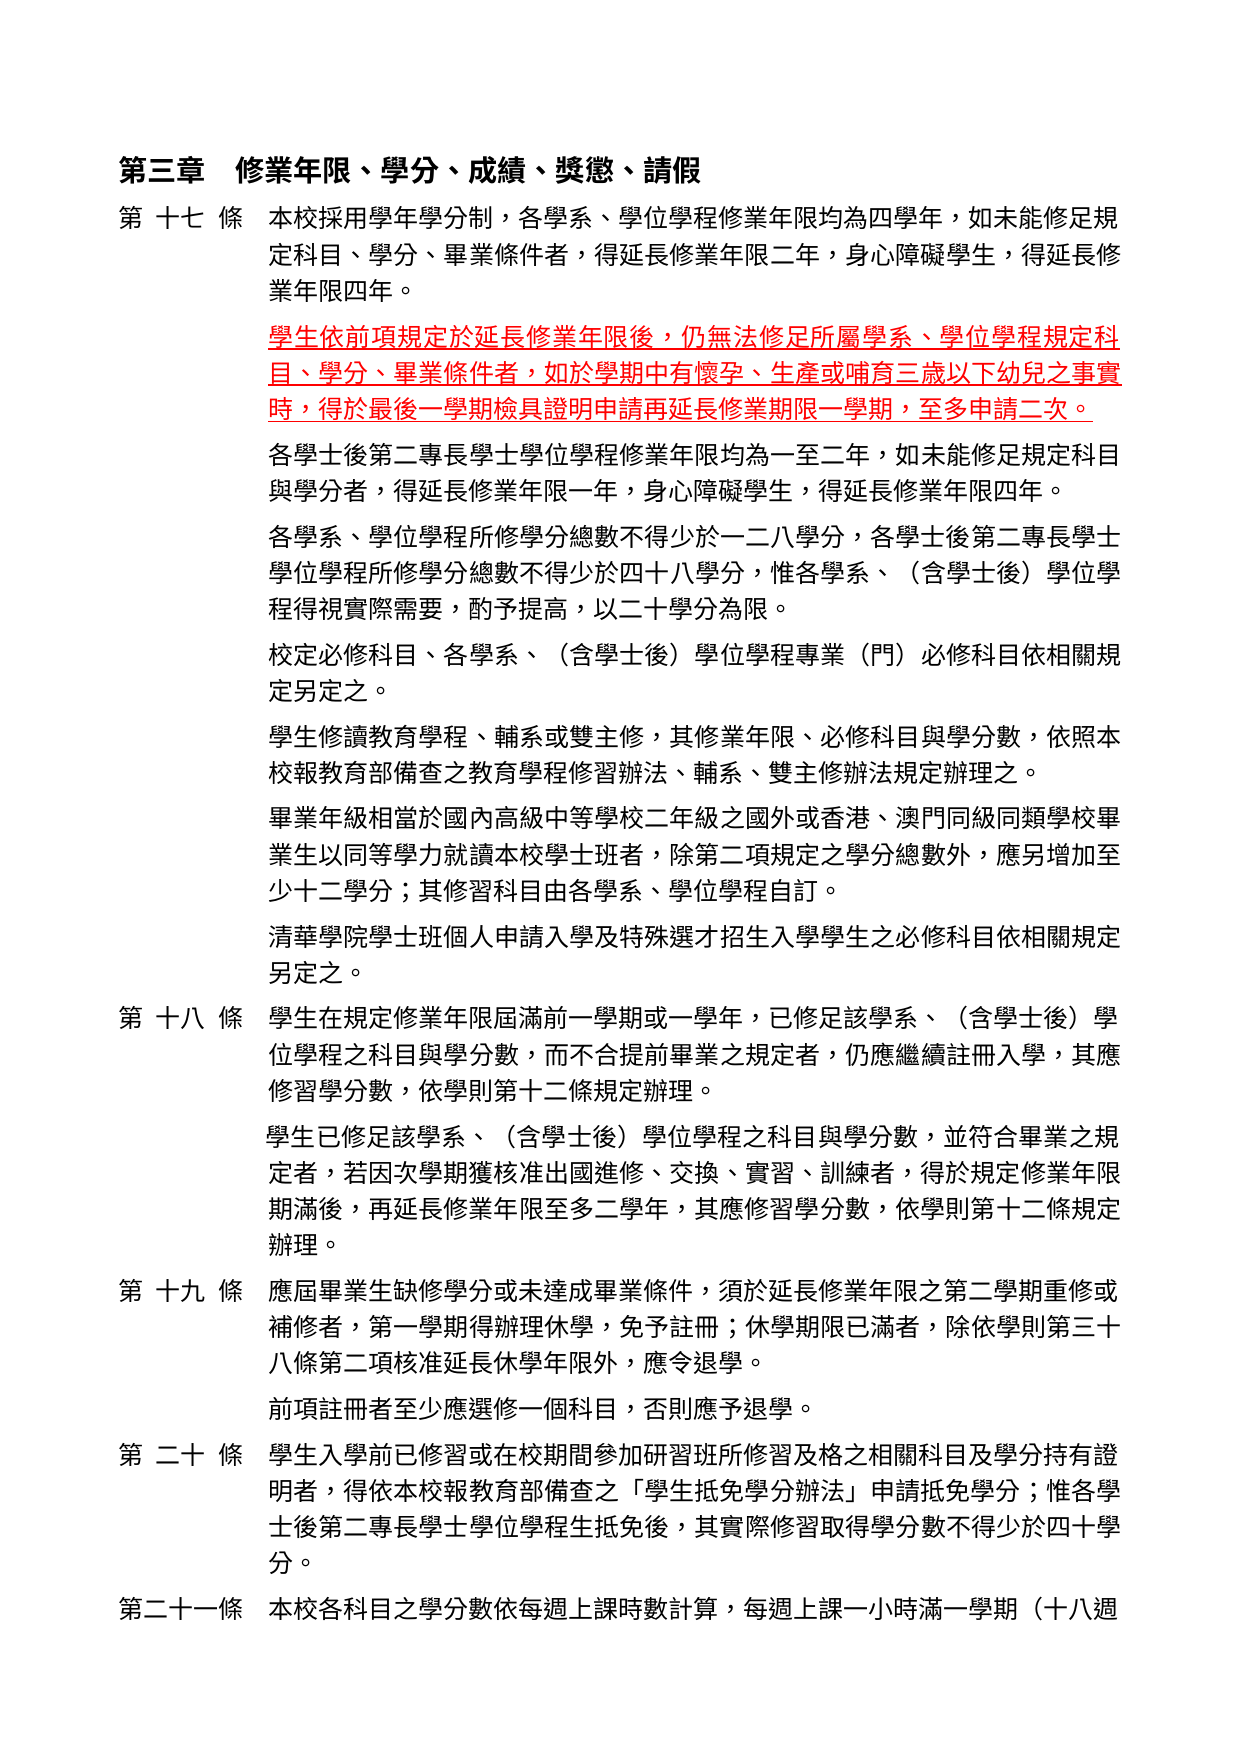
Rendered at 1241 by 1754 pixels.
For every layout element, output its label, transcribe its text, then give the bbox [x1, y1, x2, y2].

text 第二十一條 本校各科目之學分數依每週上課時數計算，每週上課一小時滿一學期（十八週 [118, 1589, 1122, 1626]
text 學生依前項規定於延長修業年限後，仍無法修足所屬學系、學位學程規定科目、學分、畢業條件者，如於學期中有懷孕、生產或哺育三歳以下幼兒之事實 [268, 317, 1122, 384]
text 學生已修足該學系、（含學士後）學位學程之科目與學分數，並符合畢業之規定者，若因次學期獲核准出國進修、交換、實習、訓練者，得於規定修業年限期滿後，再延長修業年限至多二學年，其應修習學分數，依學則第十二條規定辦理。 [266, 1117, 1122, 1262]
text 第 十七 條 本校採用學年學分制，各學系、學位學程修業年限均為四學年，如未能修足規定科目、學分、畢業條件者，得延長修業年限二年，身心障礙學生，得延長修業年限四年。 [118, 199, 1122, 308]
text 畢業年級相當於國內高級中等學校二年級之國外或香港、澳門同級同類學校畢業生以同等學力就讀本校學士班者，除第二項規定之學分總數外，應另增加至少十二學分；其修習科目由各學系、學位學程自訂。 [268, 799, 1122, 908]
text 第三章 修業年限、學分、成績、獎懲、請假 [118, 127, 1122, 189]
text 第 十九 條 應屆畢業生缺修學分或未達成畢業條件，須於延長修業年限之第二學期重修或補修者，第一學期得辦理休學，免予註冊；休學期限已滿者，除依學則第三十八條第二項核准延長休學年限外，應令退學。 [118, 1271, 1122, 1380]
text 各學系、學位學程所修學分總數不得少於一二八學分，各學士後第二專長學士學位學程所修學分總數不得少於四十八學分，惟各學系、（含學士後）學位學程得視實際需要，酌予提高，以二十學分為限。 [268, 517, 1122, 626]
text 學生修讀教育學程、輔系或雙主修，其修業年限、必修科目與學分數，依照本校報教育部備查之教育學程修習辦法、輔系、雙主修辦法規定辦理之。 [268, 717, 1122, 789]
text 時，得於最後一學期檢具證明申請再延長修業期限一學期，至多申請二次。 [268, 386, 1122, 426]
text 第 二十 條 學生入學前已修習或在校期間參加研習班所修習及格之相關科目及學分持有證明者，得依本校報教育部備查之「學生抵免學分辦法」申請抵免學分；惟各學士後第二專長學士學位學程生抵免後，其實際修習取得學分數不得少於四十學分。 [118, 1435, 1122, 1580]
text 校定必修科目、各學系、（含學士後）學位學程專業（門）必修科目依相關規定另定之。 [268, 635, 1122, 708]
text 第 十八 條 學生在規定修業年限屆滿前一學期或一學年，已修足該學系、（含學士後）學位學程之科目與學分數，而不合提前畢業之規定者，仍應繼續註冊入學，其應修習學分數，依學則第十二條規定辦理。 [118, 999, 1122, 1108]
text 前項註冊者至少應選修一個科目，否則應予退學。 [268, 1389, 1122, 1426]
text 各學士後第二專長學士學位學程修業年限均為一至二年，如未能修足規定科目與學分者，得延長修業年限一年，身心障礙學生，得延長修業年限四年。 [268, 435, 1122, 508]
text 清華學院學士班個人申請入學及特殊選才招生入學學生之必修科目依相關規定另定之。 [268, 917, 1122, 989]
